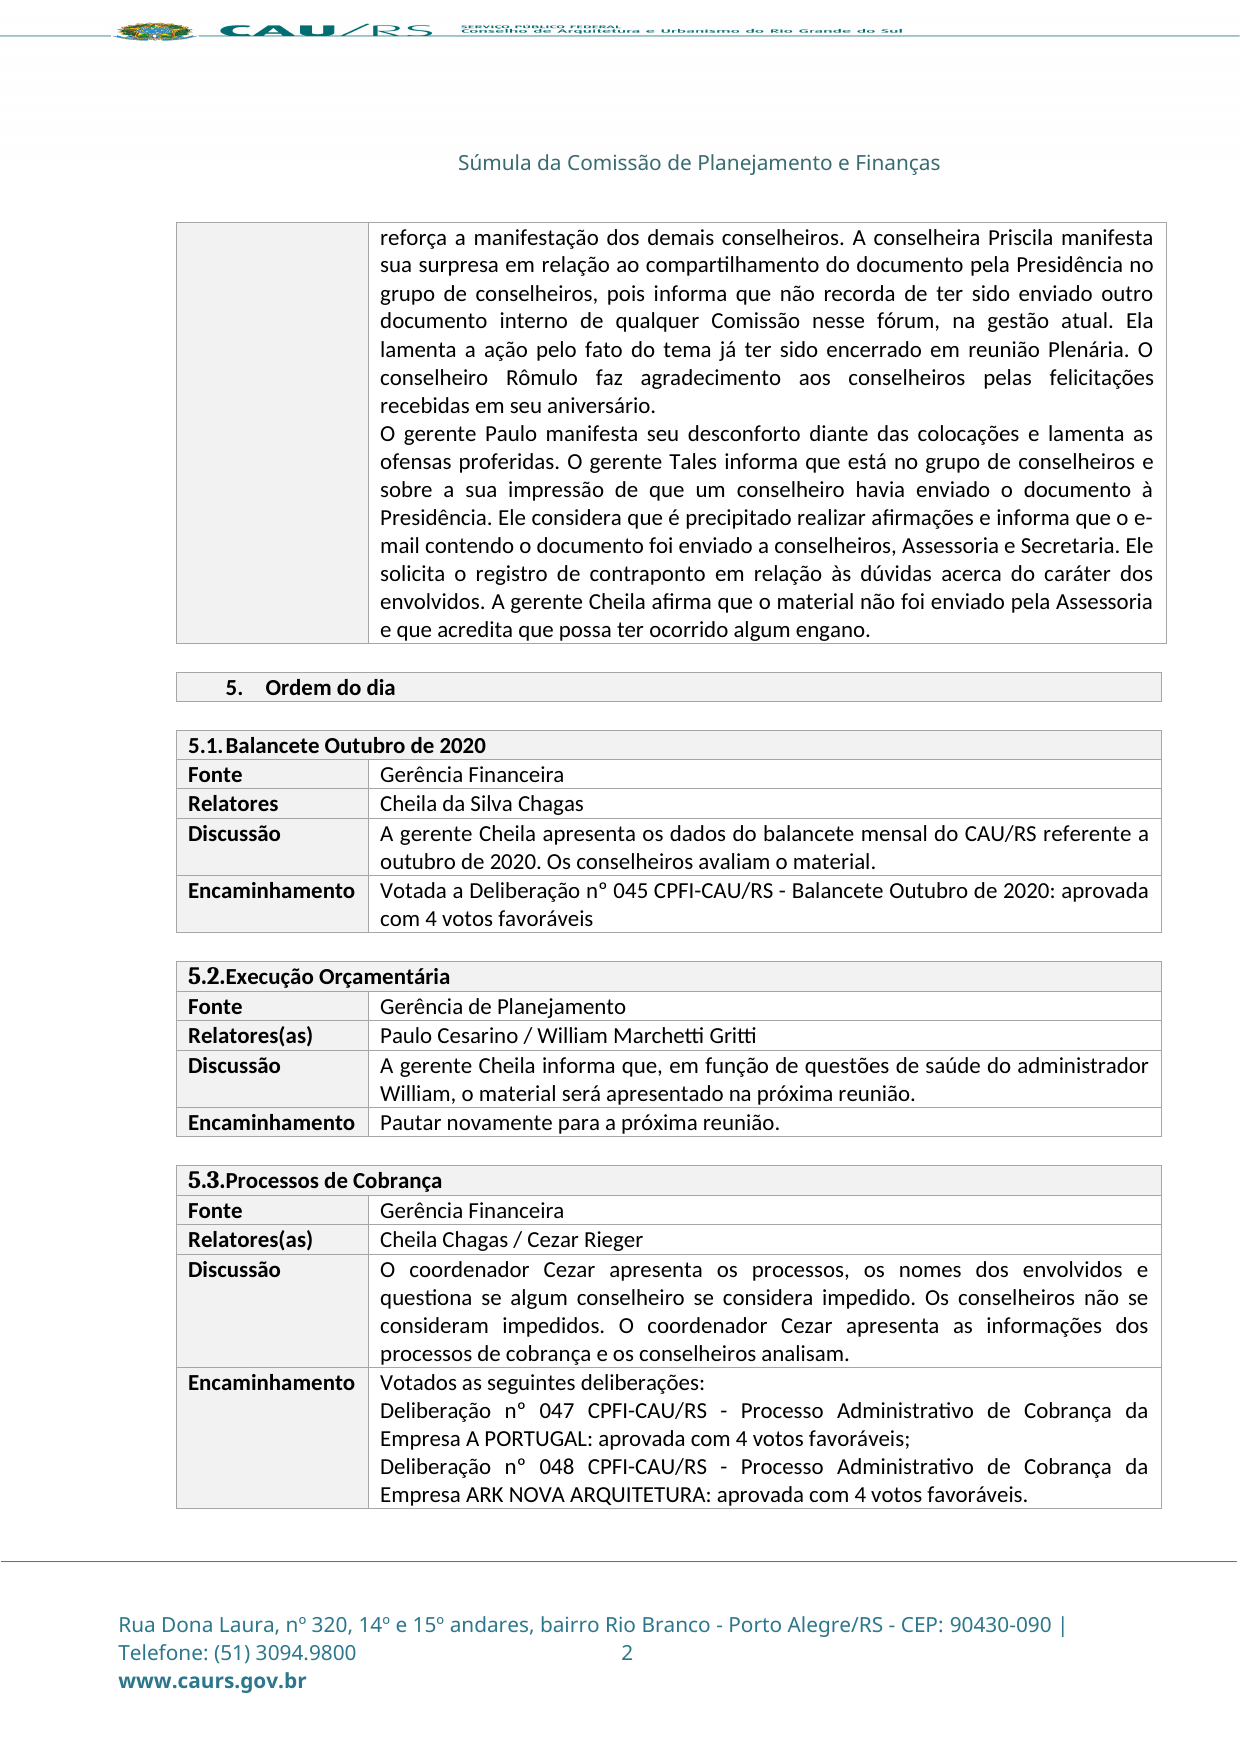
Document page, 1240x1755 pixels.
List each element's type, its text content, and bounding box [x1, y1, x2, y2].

table_cell [1162, 991, 1166, 1020]
table_cell Discussão [177, 819, 368, 875]
table_cell Fonte [177, 760, 368, 788]
table_cell [1161, 1136, 1166, 1165]
table_cell Pautar novamente para a próxima reunião. [369, 1108, 1161, 1136]
table_cell Gerência de Planejamento [369, 992, 1161, 1020]
table_cell A gerente Cheila apresenta os dados do balancete mensal do CAU/RS referente a outubro de 2020. Os conselheiros avaliam o material. [369, 819, 1161, 875]
table_cell Ordem do dia [177, 673, 1161, 701]
table_cell Votada a Deliberação nº 045 CPFI-CAU/RS - Balancete Outubro de 2020: aprovada com 4 votos favoráveis [369, 876, 1161, 932]
table_cell Fonte [177, 992, 368, 1020]
table_cell [1162, 961, 1166, 991]
table_cell [177, 702, 1161, 730]
table_cell Discussão [177, 1051, 368, 1107]
table_cell [1162, 759, 1166, 788]
table_cell Discussão [177, 1255, 368, 1367]
table_cell Encaminhamento [177, 876, 368, 932]
table_cell Cheila da Silva Chagas [369, 789, 1161, 818]
table_cell [1161, 644, 1166, 672]
table_cell [1161, 701, 1166, 730]
table_cell [1161, 932, 1166, 961]
table_cell [1162, 1107, 1166, 1136]
table_cell [1162, 818, 1166, 875]
table_cell Encaminhamento [177, 1108, 368, 1136]
table_cell [1162, 672, 1166, 701]
table_cell Balancete Outubro de 2020 [177, 731, 1161, 759]
table_cell [1162, 1020, 1166, 1050]
table_cell [177, 644, 1161, 672]
table_cell [1162, 1367, 1166, 1508]
table_cell [1162, 875, 1166, 932]
table_cell Fonte [177, 1196, 368, 1224]
table_cell Votados as seguintes deliberações: Deliberação nº 047 CPFI-CAU/RS - Processo Administrativo de Cobrança da Empresa A PORTUGAL: aprovada com 4 votos favoráveis; Deliberação nº 048 CPFI-CAU/RS - Processo Administrativo de Cobrança da Empresa ARK NOVA ARQUITETURA: aprovada com 4 votos favoráveis. [369, 1368, 1161, 1508]
table_cell [1162, 1050, 1166, 1107]
table_cell A gerente Cheila informa que, em função de questões de saúde do administrador William, o material será apresentado na próxima reunião. [369, 1051, 1161, 1107]
table_cell [1162, 1254, 1166, 1367]
table_cell Cheila Chagas / Cezar Rieger [369, 1225, 1161, 1254]
table_cell [1162, 1195, 1166, 1224]
table_cell Encaminhamento [177, 1368, 368, 1508]
table_cell [1162, 788, 1166, 818]
table_cell [1162, 1165, 1166, 1195]
table_cell O coordenador Cezar apresenta os processos, os nomes dos envolvidos e questiona se algum conselheiro se considera impedido. Os conselheiros não se consideram impedidos. O coordenador Cezar apresenta as informações dos processos de cobrança e os conselheiros analisam. [369, 1255, 1161, 1367]
table_cell Relatores [177, 789, 368, 818]
table_cell Relatores(as) [177, 1021, 368, 1050]
table_cell Processos de Cobrança [177, 1166, 1161, 1195]
table_cell Execução Orçamentária [177, 962, 1161, 991]
table_cell Paulo Cesarino / William Marchetti Gritti [369, 1021, 1161, 1050]
table_cell [177, 933, 1161, 961]
table_cell [1162, 1224, 1166, 1254]
table_cell Gerência Financeira [369, 760, 1161, 788]
table_cell [177, 1137, 1161, 1165]
table_cell Relatores(as) [177, 1225, 368, 1254]
table_cell [177, 223, 368, 643]
table_cell [1162, 730, 1166, 759]
table_cell reforça a manifestação dos demais conselheiros. A conselheira Priscila manifesta sua surpresa em relação ao compartilhamento do documento pela Presidência no grupo de conselheiros, pois informa que não recorda de ter sido enviado outro documento interno de qualquer Comissão nesse fórum, na gestão atual. Ela lamenta a ação pelo fato do tema já ter sido encerrado em reunião Plenária. O conselheiro Rômulo faz agradecimento aos conselheiros pelas felicitações recebidas em seu aniversário. O gerente Paulo manifesta seu desconforto diante das colocações e lamenta as ofensas proferidas. O gerente Tales informa que está no grupo de conselheiros e sobre a sua impressão de que um conselheiro havia enviado o documento à Presidência. Ele considera que é precipitado realizar afirmações e informa que o e-mail contendo o documento foi enviado a conselheiros, Assessoria e Secretaria. Ele solicita o registro de contraponto em relação às dúvidas acerca do caráter dos envolvidos. A gerente Cheila afirma que o material não foi enviado pela Assessoria e que acredita que possa ter ocorrido algum engano. [369, 223, 1166, 643]
table_cell Gerência Financeira [369, 1196, 1161, 1224]
